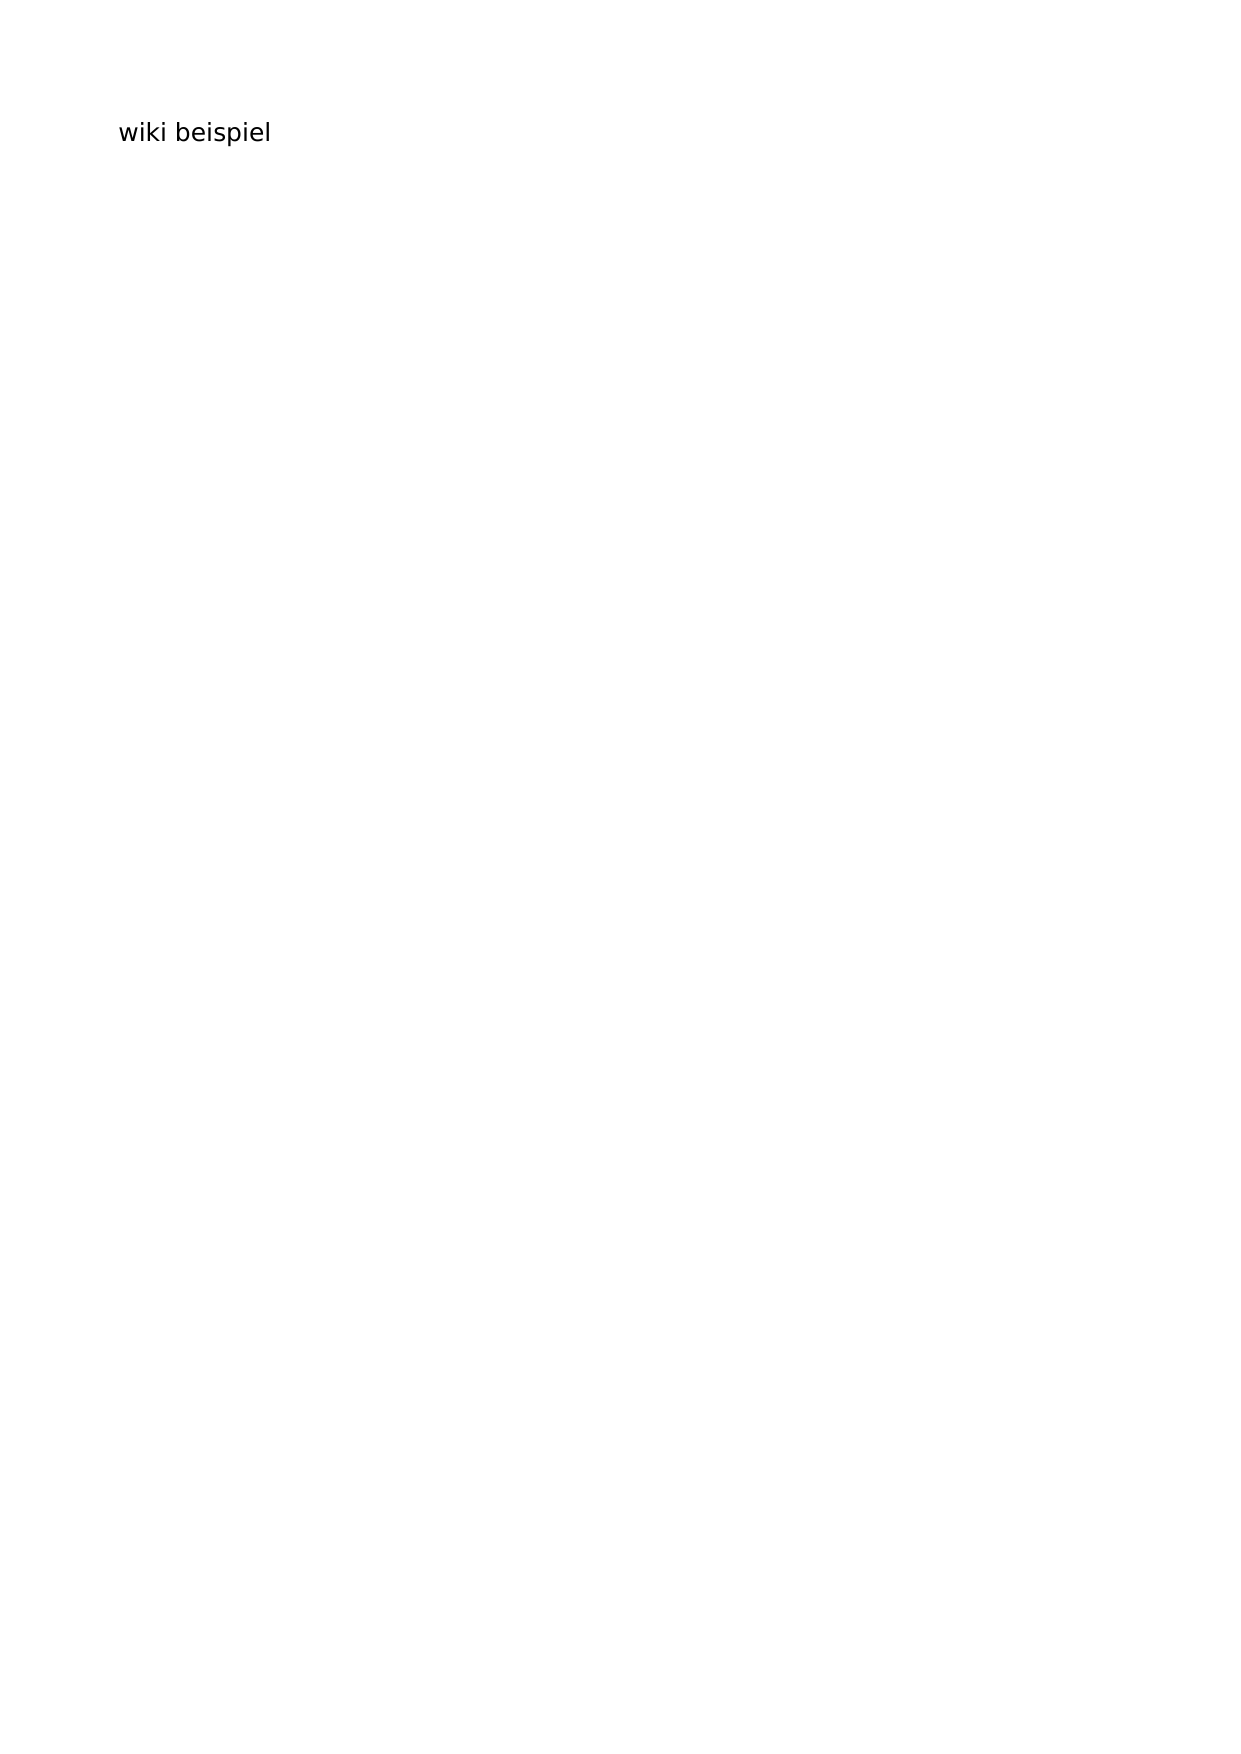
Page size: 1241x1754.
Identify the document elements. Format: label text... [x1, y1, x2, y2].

text wiki beispiel [118, 118, 1122, 147]
